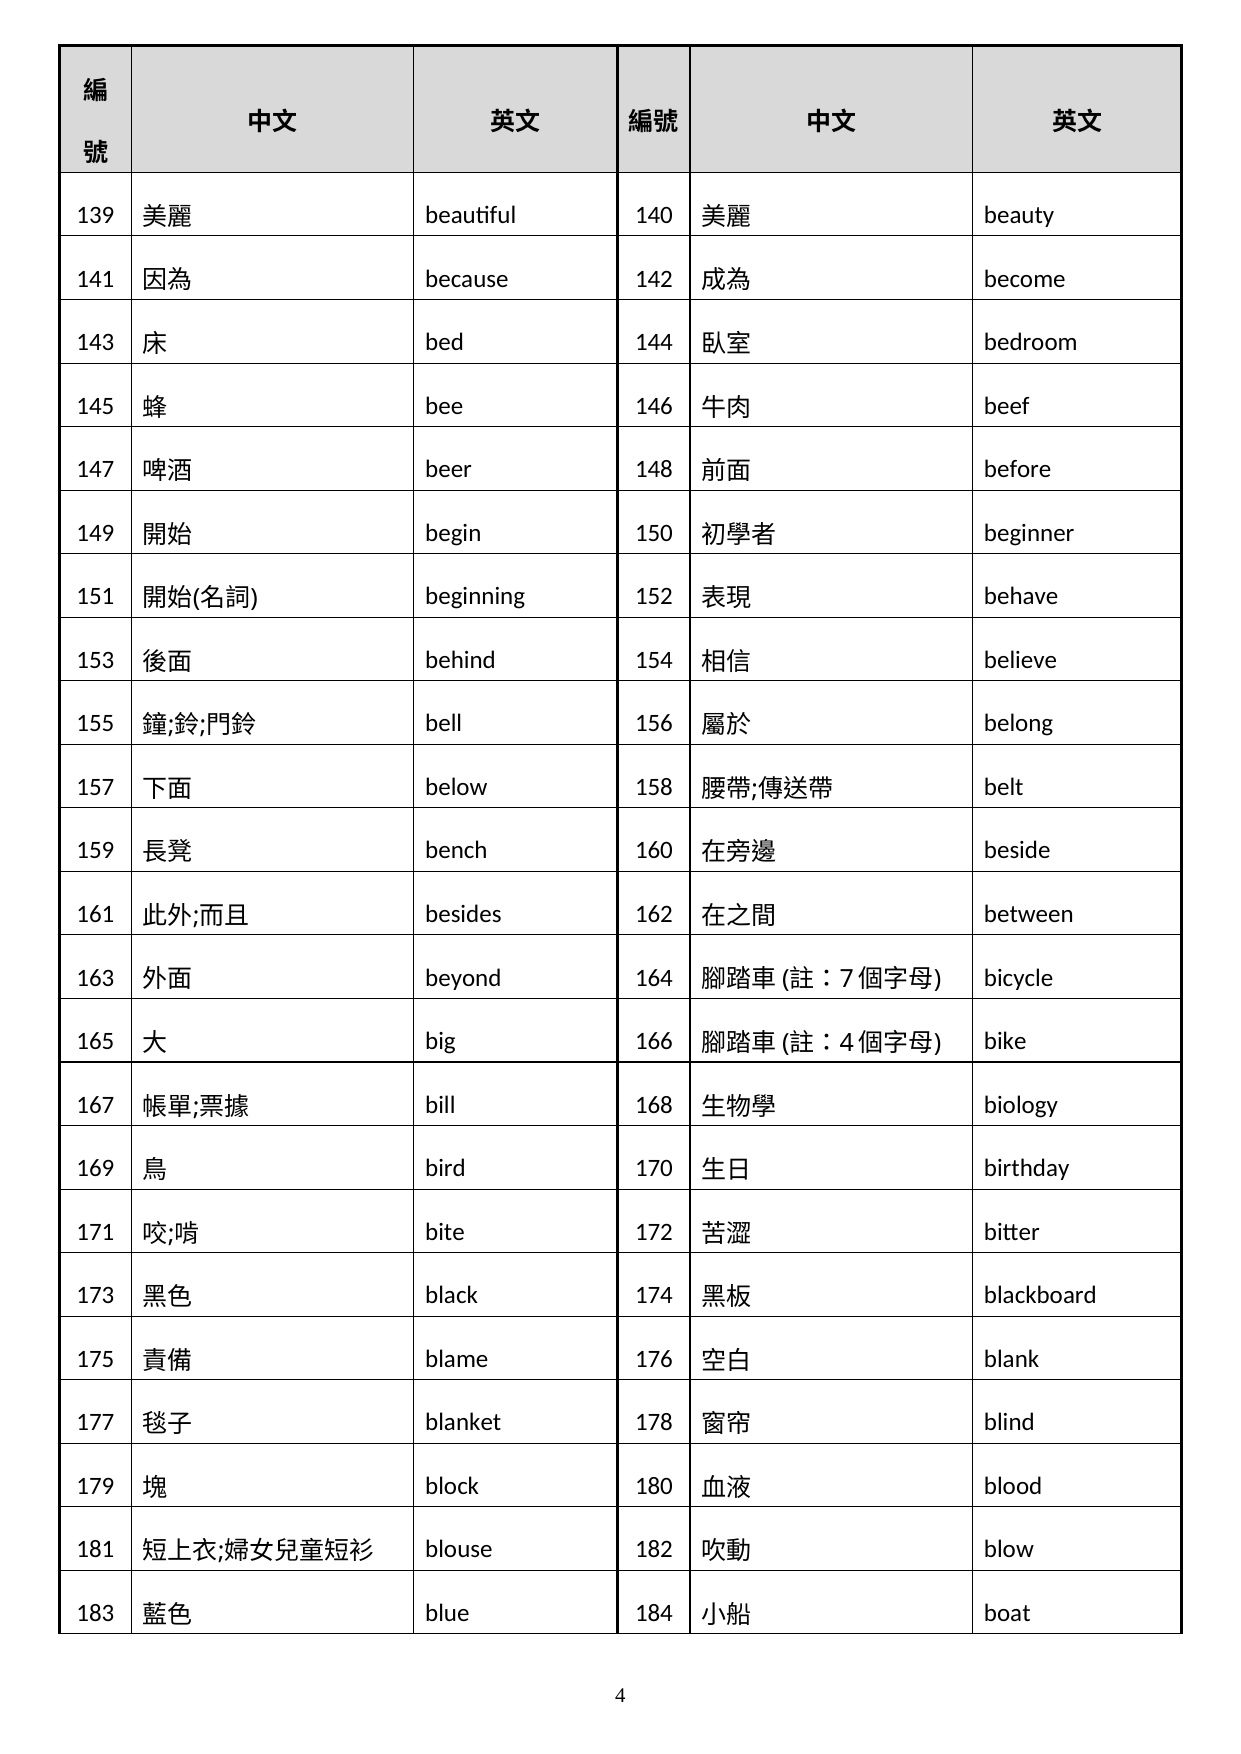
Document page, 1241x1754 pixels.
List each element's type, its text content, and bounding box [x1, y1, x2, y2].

table_cell 176 [619, 1317, 689, 1379]
table_header 編號 [61, 47, 131, 172]
table_cell 148 [619, 427, 689, 489]
table_cell beer [414, 427, 616, 489]
table_cell 183 [61, 1571, 131, 1633]
table_cell 毯子 [132, 1380, 413, 1443]
table_cell bicycle [973, 935, 1180, 998]
table_cell 床 [132, 300, 413, 362]
table_cell bedroom [973, 300, 1180, 362]
table_header 編號 [619, 47, 689, 172]
table_cell 171 [61, 1190, 131, 1252]
table_cell 後面 [132, 618, 413, 680]
table_cell 177 [61, 1380, 131, 1443]
table_cell bitter [973, 1190, 1180, 1252]
table_cell 157 [61, 745, 131, 807]
table_cell 黑板 [691, 1253, 972, 1316]
table_cell 162 [619, 872, 689, 934]
table_header 英文 [973, 47, 1180, 172]
table_cell block [414, 1444, 616, 1506]
table_cell 145 [61, 364, 131, 426]
table_cell beautiful [414, 173, 616, 235]
table_cell 空白 [691, 1317, 972, 1379]
table_cell birthday [973, 1126, 1180, 1188]
table_cell 139 [61, 173, 131, 235]
table_cell 151 [61, 554, 131, 617]
table_cell 外面 [132, 935, 413, 998]
table_cell blood [973, 1444, 1180, 1506]
table_cell 180 [619, 1444, 689, 1506]
table_cell 140 [619, 173, 689, 235]
table_cell 149 [61, 491, 131, 553]
table_cell 鐘;鈴;門鈴 [132, 681, 413, 744]
table_cell 長凳 [132, 808, 413, 871]
table_cell 166 [619, 999, 689, 1061]
table_cell 167 [61, 1063, 131, 1125]
table_cell 172 [619, 1190, 689, 1252]
table_cell 154 [619, 618, 689, 680]
table_cell 此外;而且 [132, 872, 413, 934]
table_cell become [973, 236, 1180, 299]
table_cell 169 [61, 1126, 131, 1188]
table_cell bell [414, 681, 616, 744]
table_cell 182 [619, 1507, 689, 1570]
table_cell behind [414, 618, 616, 680]
table_cell bill [414, 1063, 616, 1125]
table_cell 咬;啃 [132, 1190, 413, 1252]
table_cell 159 [61, 808, 131, 871]
table_cell 表現 [691, 554, 972, 617]
table_cell 174 [619, 1253, 689, 1316]
table_cell 臥室 [691, 300, 972, 362]
table_cell behave [973, 554, 1180, 617]
table_cell beginner [973, 491, 1180, 553]
table_cell 179 [61, 1444, 131, 1506]
table_cell 大 [132, 999, 413, 1061]
table_cell belong [973, 681, 1180, 744]
table_cell 147 [61, 427, 131, 489]
table_cell 相信 [691, 618, 972, 680]
table_cell blank [973, 1317, 1180, 1379]
table_cell bee [414, 364, 616, 426]
table_cell 成為 [691, 236, 972, 299]
table_cell 開始(名詞) [132, 554, 413, 617]
table_cell big [414, 999, 616, 1061]
table_cell 美麗 [132, 173, 413, 235]
table_cell 腰帶;傳送帶 [691, 745, 972, 807]
table_cell 163 [61, 935, 131, 998]
table_cell 生物學 [691, 1063, 972, 1125]
table_header 中文 [132, 47, 413, 172]
table_cell beef [973, 364, 1180, 426]
table_cell beside [973, 808, 1180, 871]
table_cell believe [973, 618, 1180, 680]
table_cell beginning [414, 554, 616, 617]
table_cell 小船 [691, 1571, 972, 1633]
table_cell 窗帘 [691, 1380, 972, 1443]
table_cell 153 [61, 618, 131, 680]
table_cell 168 [619, 1063, 689, 1125]
table_cell 責備 [132, 1317, 413, 1379]
table_cell 吹動 [691, 1507, 972, 1570]
table_cell 141 [61, 236, 131, 299]
table_cell blind [973, 1380, 1180, 1443]
table_cell besides [414, 872, 616, 934]
table_cell bench [414, 808, 616, 871]
table_cell 鳥 [132, 1126, 413, 1188]
table_cell 蜂 [132, 364, 413, 426]
table_cell blanket [414, 1380, 616, 1443]
table_cell 146 [619, 364, 689, 426]
table_cell 181 [61, 1507, 131, 1570]
table_cell beyond [414, 935, 616, 998]
table_cell 美麗 [691, 173, 972, 235]
table_cell because [414, 236, 616, 299]
table_cell 161 [61, 872, 131, 934]
table_cell 帳單;票據 [132, 1063, 413, 1125]
table_cell biology [973, 1063, 1180, 1125]
table_cell 塊 [132, 1444, 413, 1506]
table_cell 牛肉 [691, 364, 972, 426]
table_cell 因為 [132, 236, 413, 299]
table_cell 178 [619, 1380, 689, 1443]
table_cell 在旁邊 [691, 808, 972, 871]
table_cell between [973, 872, 1180, 934]
table_cell boat [973, 1571, 1180, 1633]
table_cell 170 [619, 1126, 689, 1188]
table_cell blue [414, 1571, 616, 1633]
table_cell 152 [619, 554, 689, 617]
table_cell 短上衣;婦女兒童短衫 [132, 1507, 413, 1570]
table_cell 腳踏車 (註：7個字母) [691, 935, 972, 998]
table_cell 184 [619, 1571, 689, 1633]
table_header 英文 [414, 47, 616, 172]
table_cell 144 [619, 300, 689, 362]
table_cell bike [973, 999, 1180, 1061]
table_cell 150 [619, 491, 689, 553]
table_cell bed [414, 300, 616, 362]
table_cell 前面 [691, 427, 972, 489]
table_header 中文 [691, 47, 972, 172]
table_cell 173 [61, 1253, 131, 1316]
table_cell belt [973, 745, 1180, 807]
table_cell black [414, 1253, 616, 1316]
table_cell 164 [619, 935, 689, 998]
table_cell 生日 [691, 1126, 972, 1188]
table_cell 初學者 [691, 491, 972, 553]
table_cell 155 [61, 681, 131, 744]
table_cell 藍色 [132, 1571, 413, 1633]
table_cell 黑色 [132, 1253, 413, 1316]
table_cell before [973, 427, 1180, 489]
table_cell bite [414, 1190, 616, 1252]
table_cell blackboard [973, 1253, 1180, 1316]
table_cell bird [414, 1126, 616, 1188]
table_cell blouse [414, 1507, 616, 1570]
table_cell blame [414, 1317, 616, 1379]
table_cell below [414, 745, 616, 807]
table_cell 160 [619, 808, 689, 871]
table_cell 血液 [691, 1444, 972, 1506]
table_cell begin [414, 491, 616, 553]
table_cell 175 [61, 1317, 131, 1379]
table_cell 143 [61, 300, 131, 362]
table_cell 158 [619, 745, 689, 807]
table_cell 165 [61, 999, 131, 1061]
table_cell 開始 [132, 491, 413, 553]
table_cell 腳踏車 (註：4個字母) [691, 999, 972, 1061]
table_cell 苦澀 [691, 1190, 972, 1252]
table_cell 在之間 [691, 872, 972, 934]
table_cell blow [973, 1507, 1180, 1570]
table_cell 啤酒 [132, 427, 413, 489]
table_cell beauty [973, 173, 1180, 235]
table_cell 142 [619, 236, 689, 299]
table_cell 156 [619, 681, 689, 744]
table_cell 下面 [132, 745, 413, 807]
table_cell 屬於 [691, 681, 972, 744]
